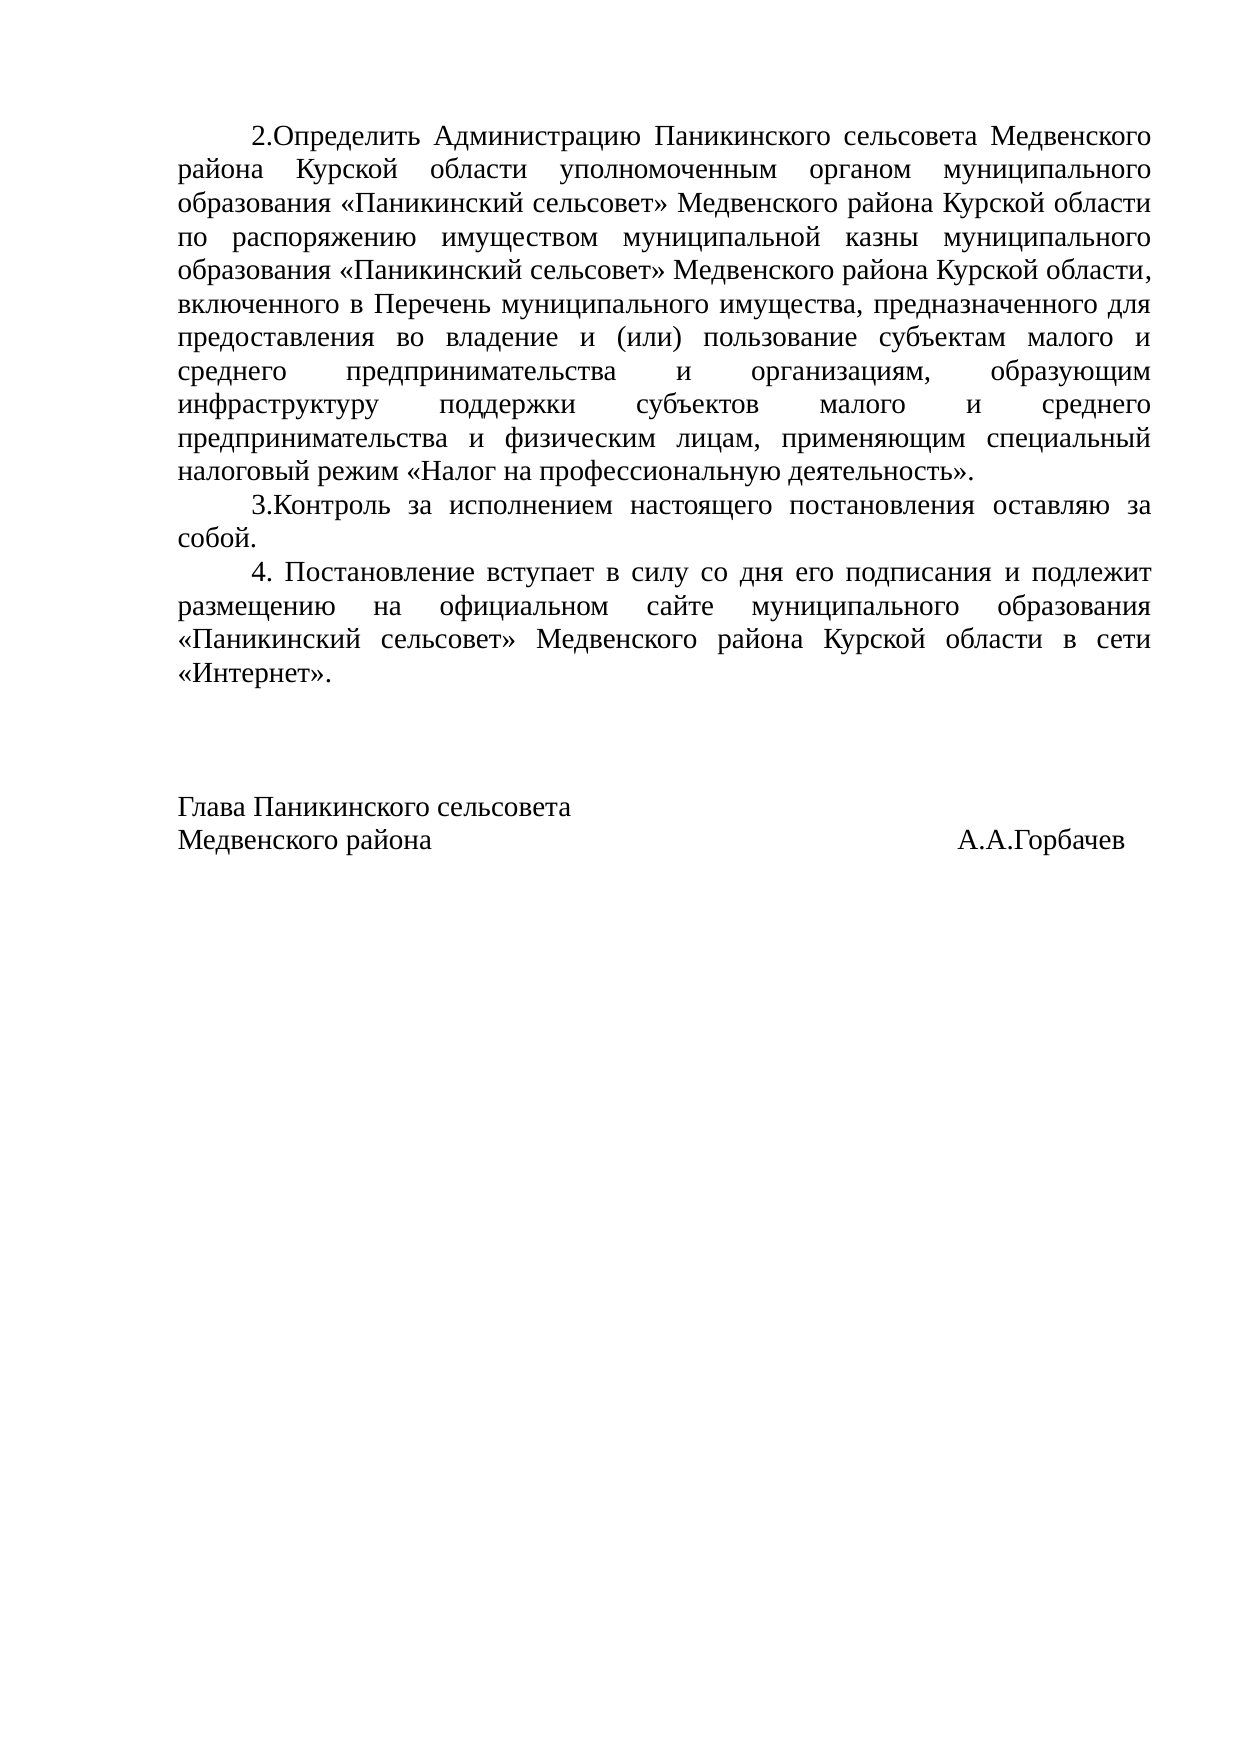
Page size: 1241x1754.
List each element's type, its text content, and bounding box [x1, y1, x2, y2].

text 2.Определить Администрацию Паникинского сельсовета Медвенского района Курской области уполномоченным органом муниципального образования «Паникинский сельсовет» Медвенского района Курской области по распоряжению имуществом муниципальной казны муниципального образования «Паникинский сельсовет» Медвенского района Курской области, включенного в Перечень муниципального имущества, предназначенного для предоставления во владение и (или) пользование субъектам малого и среднего предпринимательства и организациям, образующим инфраструктуру поддержки субъектов малого и среднего предпринимательства и физическим лицам, применяющим специальный налоговый режим «Налог на профессиональную деятельность». [177, 118, 1152, 487]
text Глава Паникинского сельсовета [177, 789, 1152, 822]
text 4. Постановление вступает в силу со дня его подписания и подлежит размещению на официальном сайте муниципального образования «Паникинский сельсовет» Медвенского района Курской области в сети «Интернет». [177, 554, 1152, 688]
text 3.Контроль за исполнением настоящего постановления оставляю за собой. [177, 487, 1152, 554]
text Медвенского района А.А.Горбачев [177, 822, 1152, 856]
